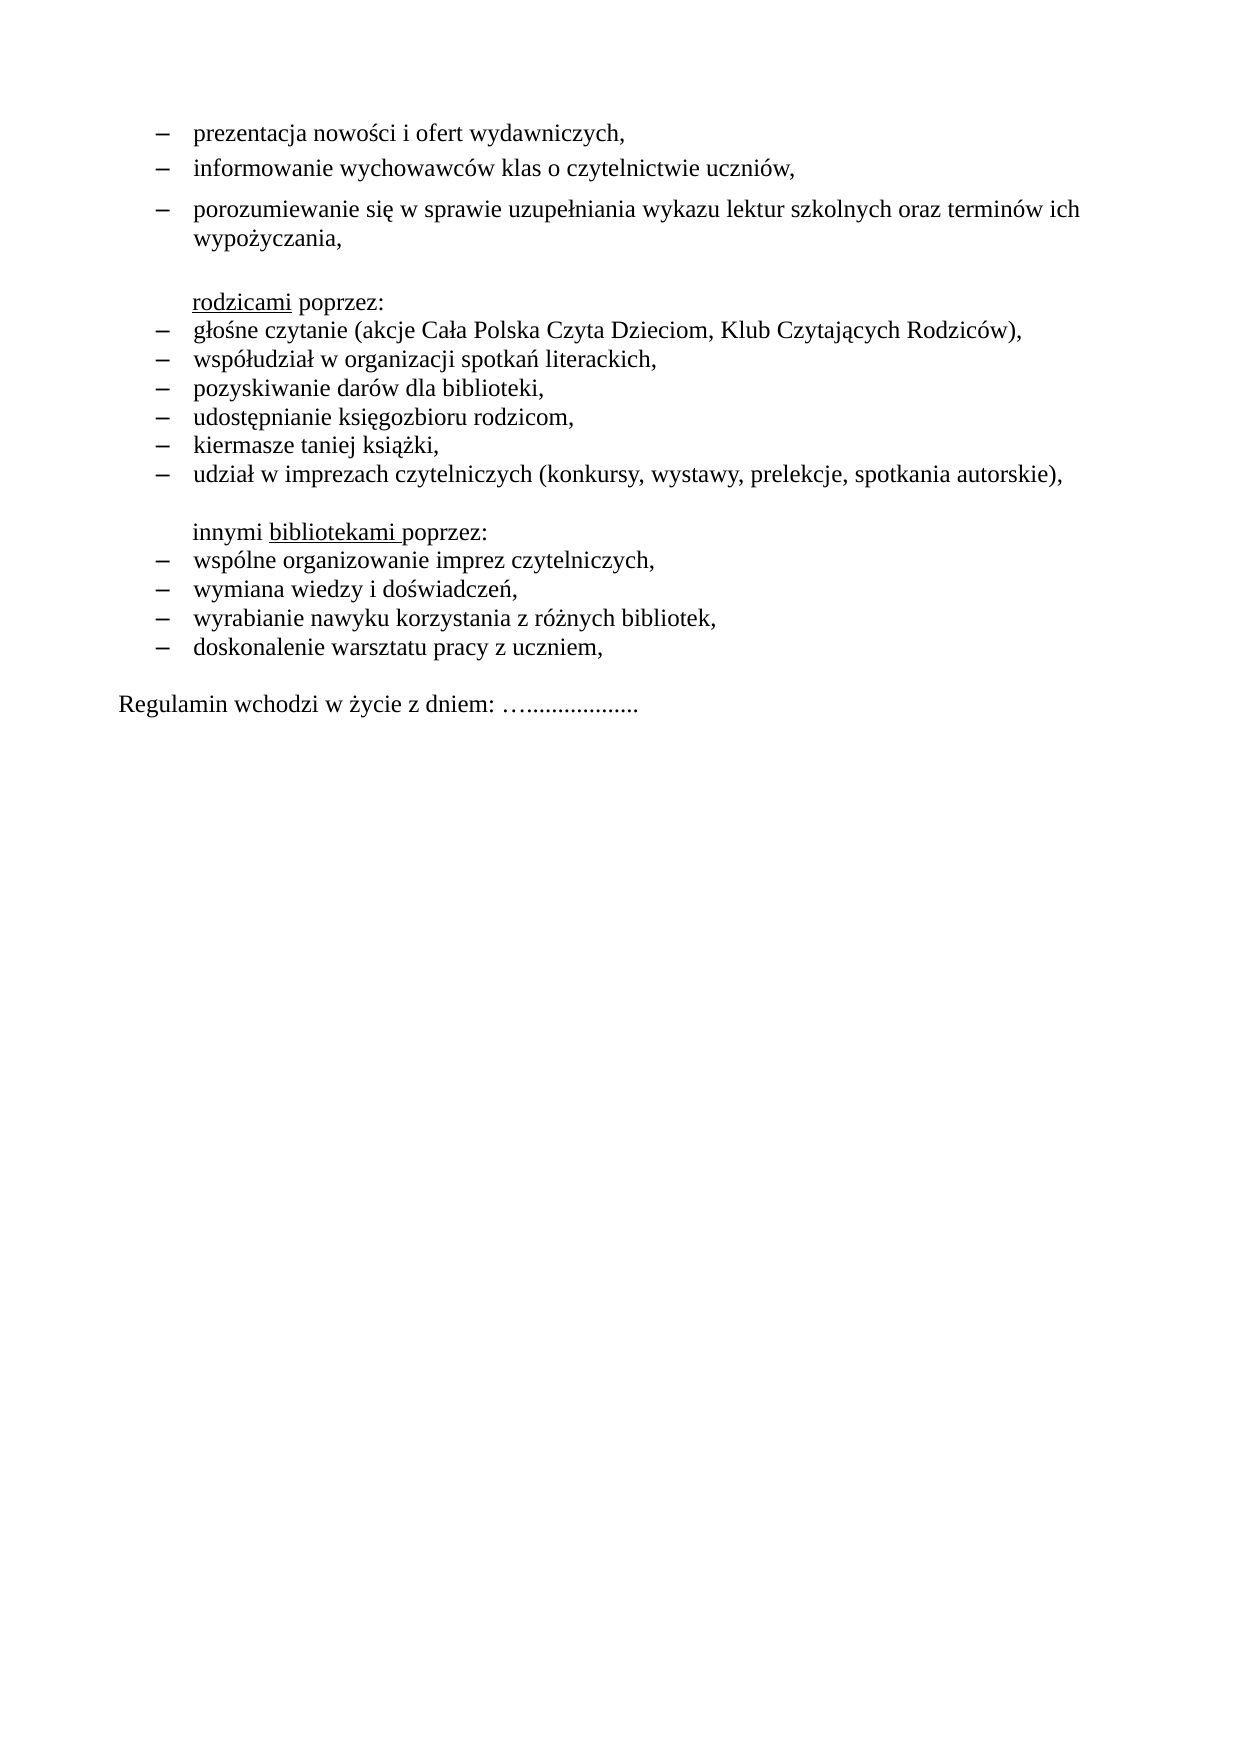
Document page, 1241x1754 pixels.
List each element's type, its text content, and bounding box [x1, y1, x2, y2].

list wymiana wiedzy i doświadczeń, [156, 574, 1122, 603]
list wyrabianie nawyku korzystania z różnych bibliotek, [156, 603, 1122, 632]
list pozyskiwanie darów dla biblioteki, [156, 373, 1122, 402]
text innymi bibliotekami poprzez: [118, 517, 1122, 546]
list prezentacja nowości i ofert wydawniczych, [156, 118, 1122, 147]
list głośne czytanie (akcje Cała Polska Czyta Dzieciom, Klub Czytających Rodziców), [156, 316, 1122, 344]
list wspólne organizowanie imprez czytelniczych, [156, 546, 1122, 574]
list współudział w organizacji spotkań literackich, [156, 344, 1122, 373]
list informowanie wychowawców klas o czytelnictwie uczniów, [156, 153, 1122, 182]
text rodzicami poprzez: [118, 287, 1122, 316]
list udział w imprezach czytelniczych (konkursy, wystawy, prelekcje, spotkania autorskie), [156, 459, 1122, 488]
text Regulamin wchodzi w życie z dniem: ….................. [118, 689, 1122, 718]
list porozumiewanie się w sprawie uzupełniania wykazu lektur szkolnych oraz terminów ich wypożyczania, [156, 194, 1122, 252]
list udostępnianie księgozbioru rodzicom, [156, 402, 1122, 431]
list doskonalenie warsztatu pracy z uczniem, [156, 632, 1122, 661]
list kiermasze taniej książki, [156, 431, 1122, 459]
